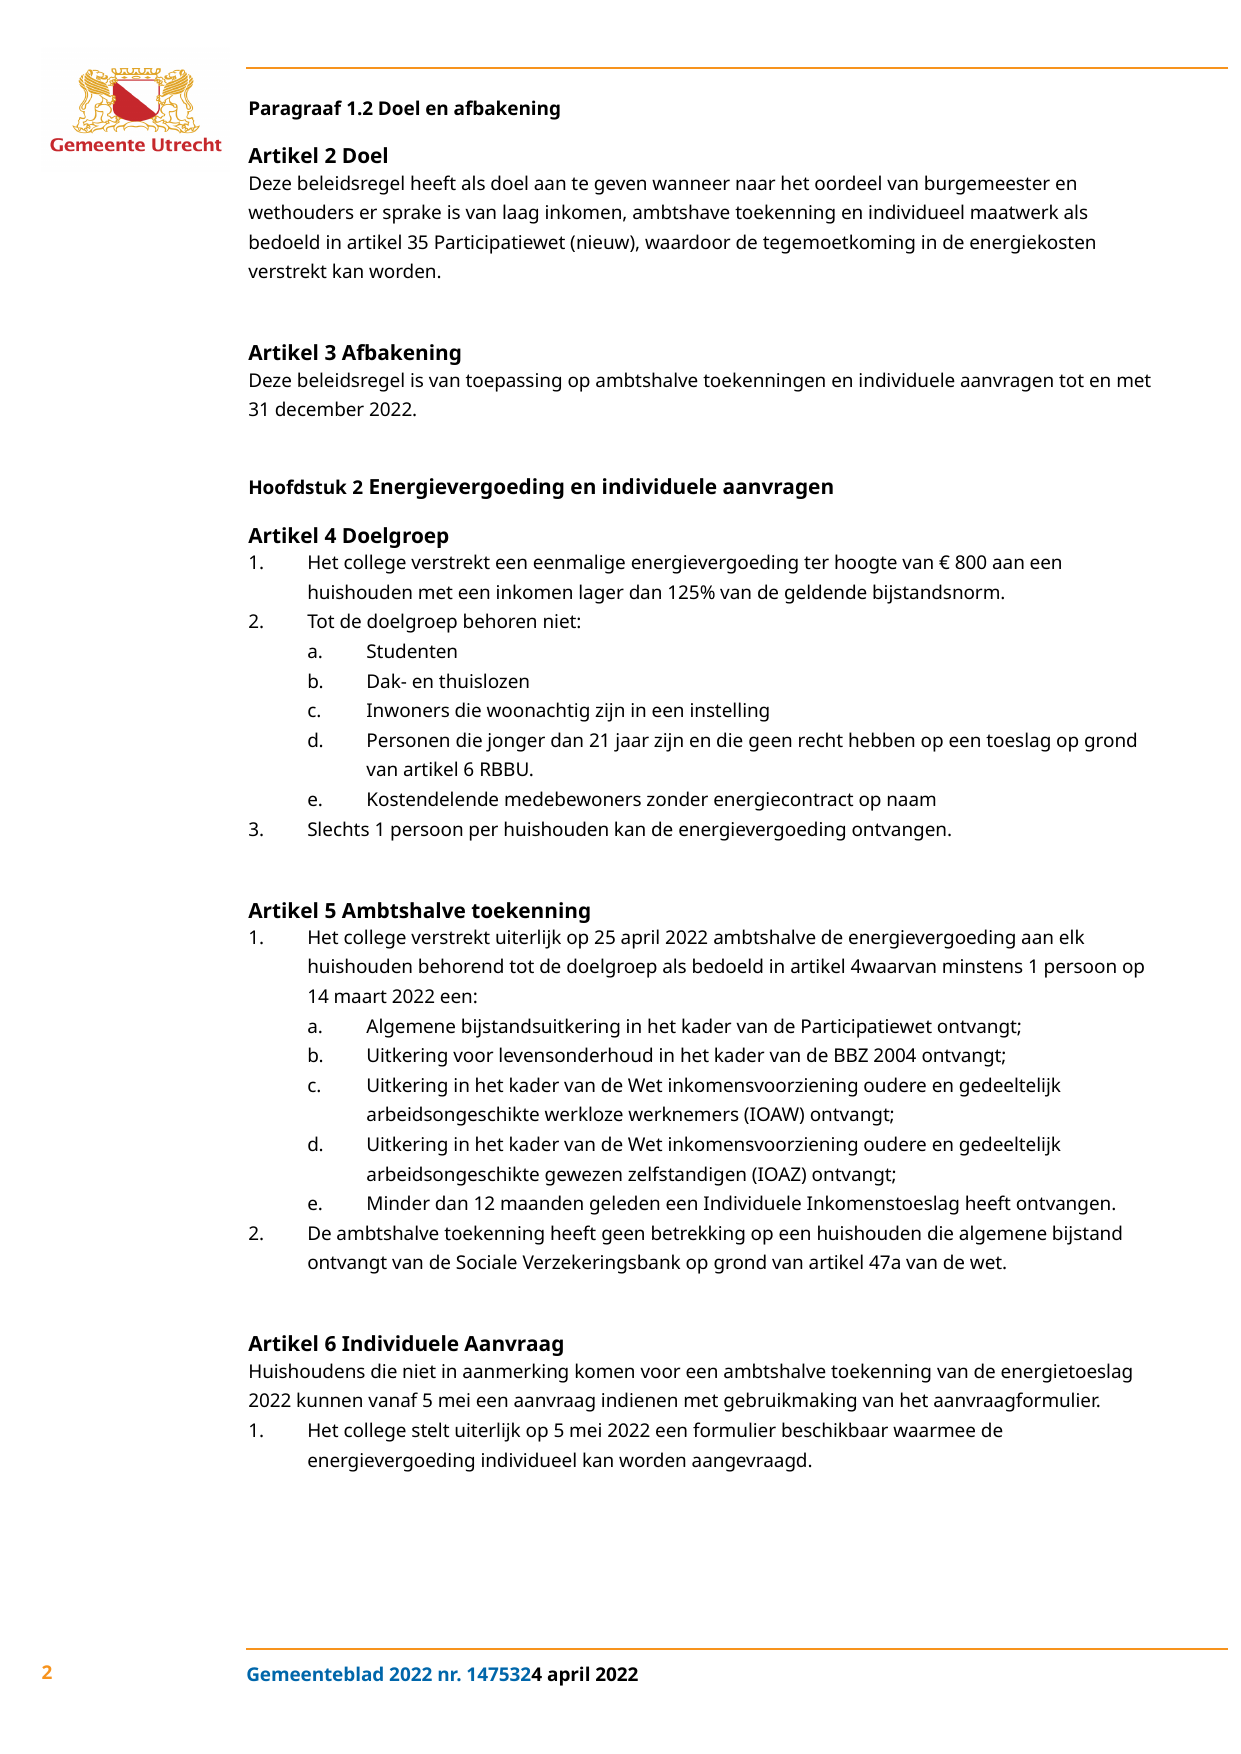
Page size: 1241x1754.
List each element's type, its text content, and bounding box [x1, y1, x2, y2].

list Dak- en thuislozen [307, 668, 1152, 693]
list Studenten [307, 638, 1152, 664]
text Paragraaf 1.2 Doel en afbakening [248, 95, 1152, 121]
text Artikel 3 Afbakening [248, 338, 1152, 367]
list Slechts 1 persoon per huishouden kan de energievergoeding ontvangen. [248, 816, 1152, 841]
text Hoofdstuk 2 Energievergoeding en individuele aanvragen [248, 472, 1152, 500]
list De ambtshalve toekenning heeft geen betrekking op een huishouden die algemene bijstand ontvangt van de Sociale Verzekeringsbank op grond van artikel 47a van de wet. [248, 1220, 1152, 1275]
list Het college verstrekt een eenmalige energievergoeding ter hoogte van € 800 aan een huishouden met een inkomen lager dan 125% van de geldende bijstandsnorm. [248, 549, 1152, 605]
text Deze beleidsregel heeft als doel aan te geven wanneer naar het oordeel van burgemeester en wethouders er sprake is van laag inkomen, ambtshave toekenning en individueel maatwerk als bedoeld in artikel 35 Participatiewet (nieuw), waardoor de tegemoetkoming in de energiekosten verstrekt kan worden. [248, 170, 1152, 284]
list Minder dan 12 maanden geleden een Individuele Inkomenstoeslag heeft ontvangen. [307, 1190, 1152, 1216]
text Artikel 6 Individuele Aanvraag [248, 1329, 1152, 1358]
list Inwoners die woonachtig zijn in een instelling [307, 697, 1152, 723]
text Artikel 4 Doelgroep [248, 521, 1152, 549]
list Uitkering in het kader van de Wet inkomensvoorziening oudere en gedeeltelijk arbeidsongeschikte gewezen zelfstandigen (IOAZ) ontvangt; [307, 1131, 1152, 1187]
list Het college stelt uiterlijk op 5 mei 2022 een formulier beschikbaar waarmee de energievergoeding individueel kan worden aangevraagd. [248, 1417, 1152, 1472]
list Uitkering voor levensonderhoud in het kader van de BBZ 2004 ontvangt; [307, 1042, 1152, 1068]
text Artikel 5 Ambtshalve toekenning [248, 896, 1152, 924]
text Artikel 2 Doel [248, 141, 1152, 170]
text Huishoudens die niet in aanmerking komen voor een ambtshalve toekenning van de energietoeslag 2022 kunnen vanaf 5 mei een aanvraag indienen met gebruikmaking van het aanvraagformulier. [248, 1358, 1152, 1413]
list Personen die jonger dan 21 jaar zijn en die geen recht hebben op een toeslag op grond van artikel 6 RBBU. [307, 727, 1152, 782]
list Algemene bijstandsuitkering in het kader van de Participatiewet ontvangt; [307, 1013, 1152, 1039]
picture [41, 47, 231, 172]
list Kostendelende medebewoners zonder energiecontract op naam [307, 786, 1152, 812]
text Deze beleidsregel is van toepassing op ambtshalve toekenningen en individuele aanvragen tot en met 31 december 2022. [248, 367, 1152, 422]
list Tot de doelgroep behoren niet: [248, 609, 1152, 634]
list Uitkering in het kader van de Wet inkomensvoorziening oudere en gedeeltelijk arbeidsongeschikte werkloze werknemers (IOAW) ontvangt; [307, 1072, 1152, 1127]
list Het college verstrekt uiterlijk op 25 april 2022 ambtshalve de energievergoeding aan elk huishouden behorend tot de doelgroep als bedoeld in artikel 4waarvan minstens 1 persoon op 14 maart 2022 een: [248, 924, 1152, 1009]
